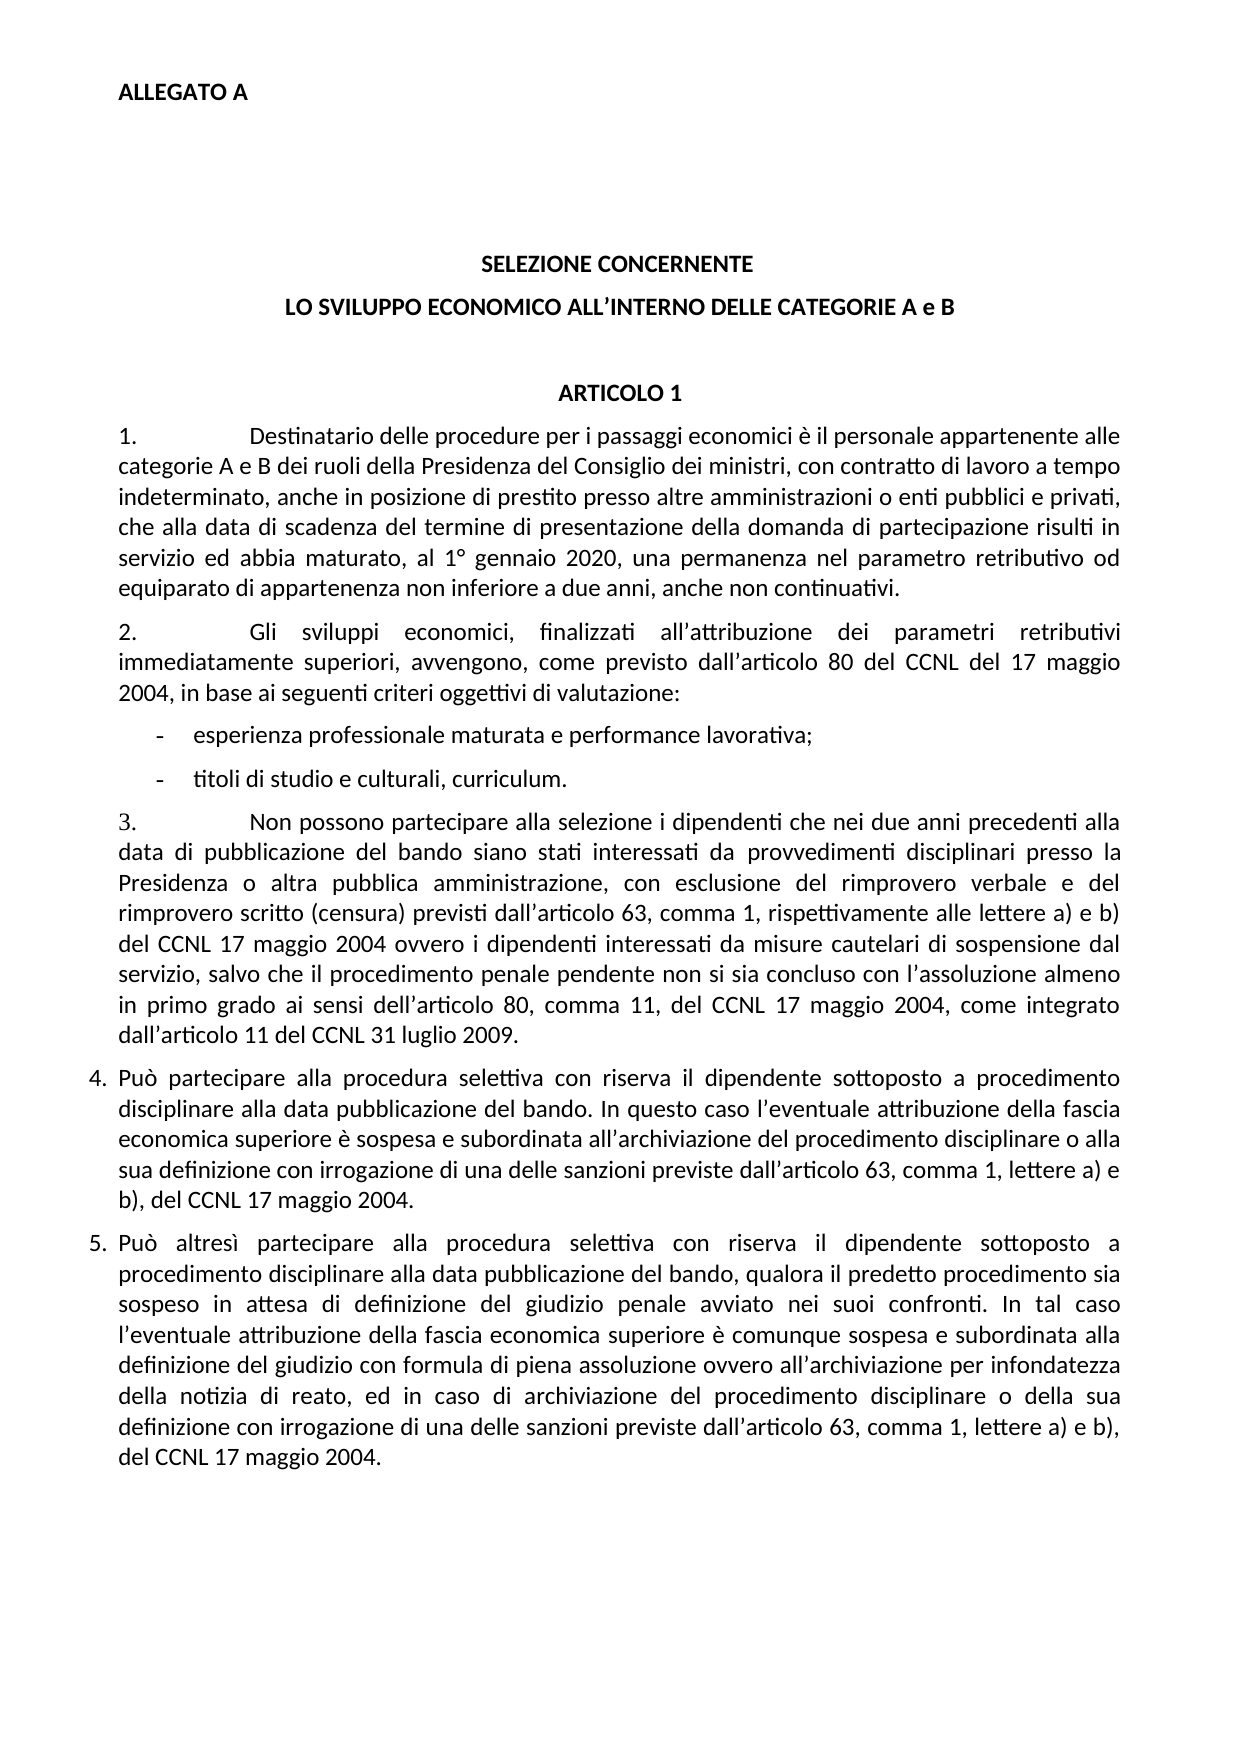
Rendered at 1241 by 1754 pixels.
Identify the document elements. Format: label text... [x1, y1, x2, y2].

text ALLEGATO A [118, 76, 1122, 106]
list esperienza professionale maturata e performance lavorativa; [156, 720, 1122, 750]
list Non possono partecipare alla selezione i dipendenti che nei due anni precedenti alla data di pubblicazione del bando siano stati interessati da provvedimenti disciplinari presso la Presidenza o altra pubblica amministrazione, con esclusione del rimprovero verbale e del rimprovero scritto (censura) previsti dall’articolo 63, comma 1, rispettivamente alle lettere a) e b) del CCNL 17 maggio 2004 ovvero i dipendenti interessati da misure cautelari di sospensione dal servizio, salvo che il procedimento penale pendente non si sia concluso con l’assoluzione almeno in primo grado ai sensi dell’articolo 80, comma 11, del CCNL 17 maggio 2004, come integrato dall’articolo 11 del CCNL 31 luglio 2009. [118, 806, 1122, 1050]
list Può partecipare alla procedura selettiva con riserva il dipendente sottoposto a procedimento disciplinare alla data pubblicazione del bando. In questo caso l’eventuale attribuzione della fascia economica superiore è sospesa e subordinata all’archiviazione del procedimento disciplinare o alla sua definizione con irrogazione di una delle sanzioni previste dall’articolo 63, comma 1, lettere a) e b), del CCNL 17 maggio 2004. [88, 1062, 1122, 1215]
text LO SVILUPPO ECONOMICO ALL’INTERNO DELLE CATEGORIE A e B [118, 291, 1122, 321]
list titoli di studio e culturali, curriculum. [156, 763, 1122, 793]
text SELEZIONE CONCERNENTE [118, 248, 1122, 278]
list Destinatario delle procedure per i passaggi economici è il personale appartenente alle categorie A e B dei ruoli della Presidenza del Consiglio dei ministri, con contratto di lavoro a tempo indeterminato, anche in posizione di prestito presso altre amministrazioni o enti pubblici e privati, che alla data di scadenza del termine di presentazione della domanda di partecipazione risulti in servizio ed abbia maturato, al 1° gennaio 2020, una permanenza nel parametro retributivo od equiparato di appartenenza non inferiore a due anni, anche non continuativi. [118, 420, 1122, 603]
text ARTICOLO 1 [118, 377, 1122, 407]
list Può altresì partecipare alla procedura selettiva con riserva il dipendente sottoposto a procedimento disciplinare alla data pubblicazione del bando, qualora il predetto procedimento sia sospeso in attesa di definizione del giudizio penale avviato nei suoi confronti. In tal caso l’eventuale attribuzione della fascia economica superiore è comunque sospesa e subordinata alla definizione del giudizio con formula di piena assoluzione ovvero all’archiviazione per infondatezza della notizia di reato, ed in caso di archiviazione del procedimento disciplinare o della sua definizione con irrogazione di una delle sanzioni previste dall’articolo 63, comma 1, lettere a) e b), del CCNL 17 maggio 2004. [88, 1227, 1122, 1472]
list Gli sviluppi economici, finalizzati all’attribuzione dei parametri retributivi immediatamente superiori, avvengono, come previsto dall’articolo 80 del CCNL del 17 maggio 2004, in base ai seguenti criteri oggettivi di valutazione: [118, 616, 1122, 707]
